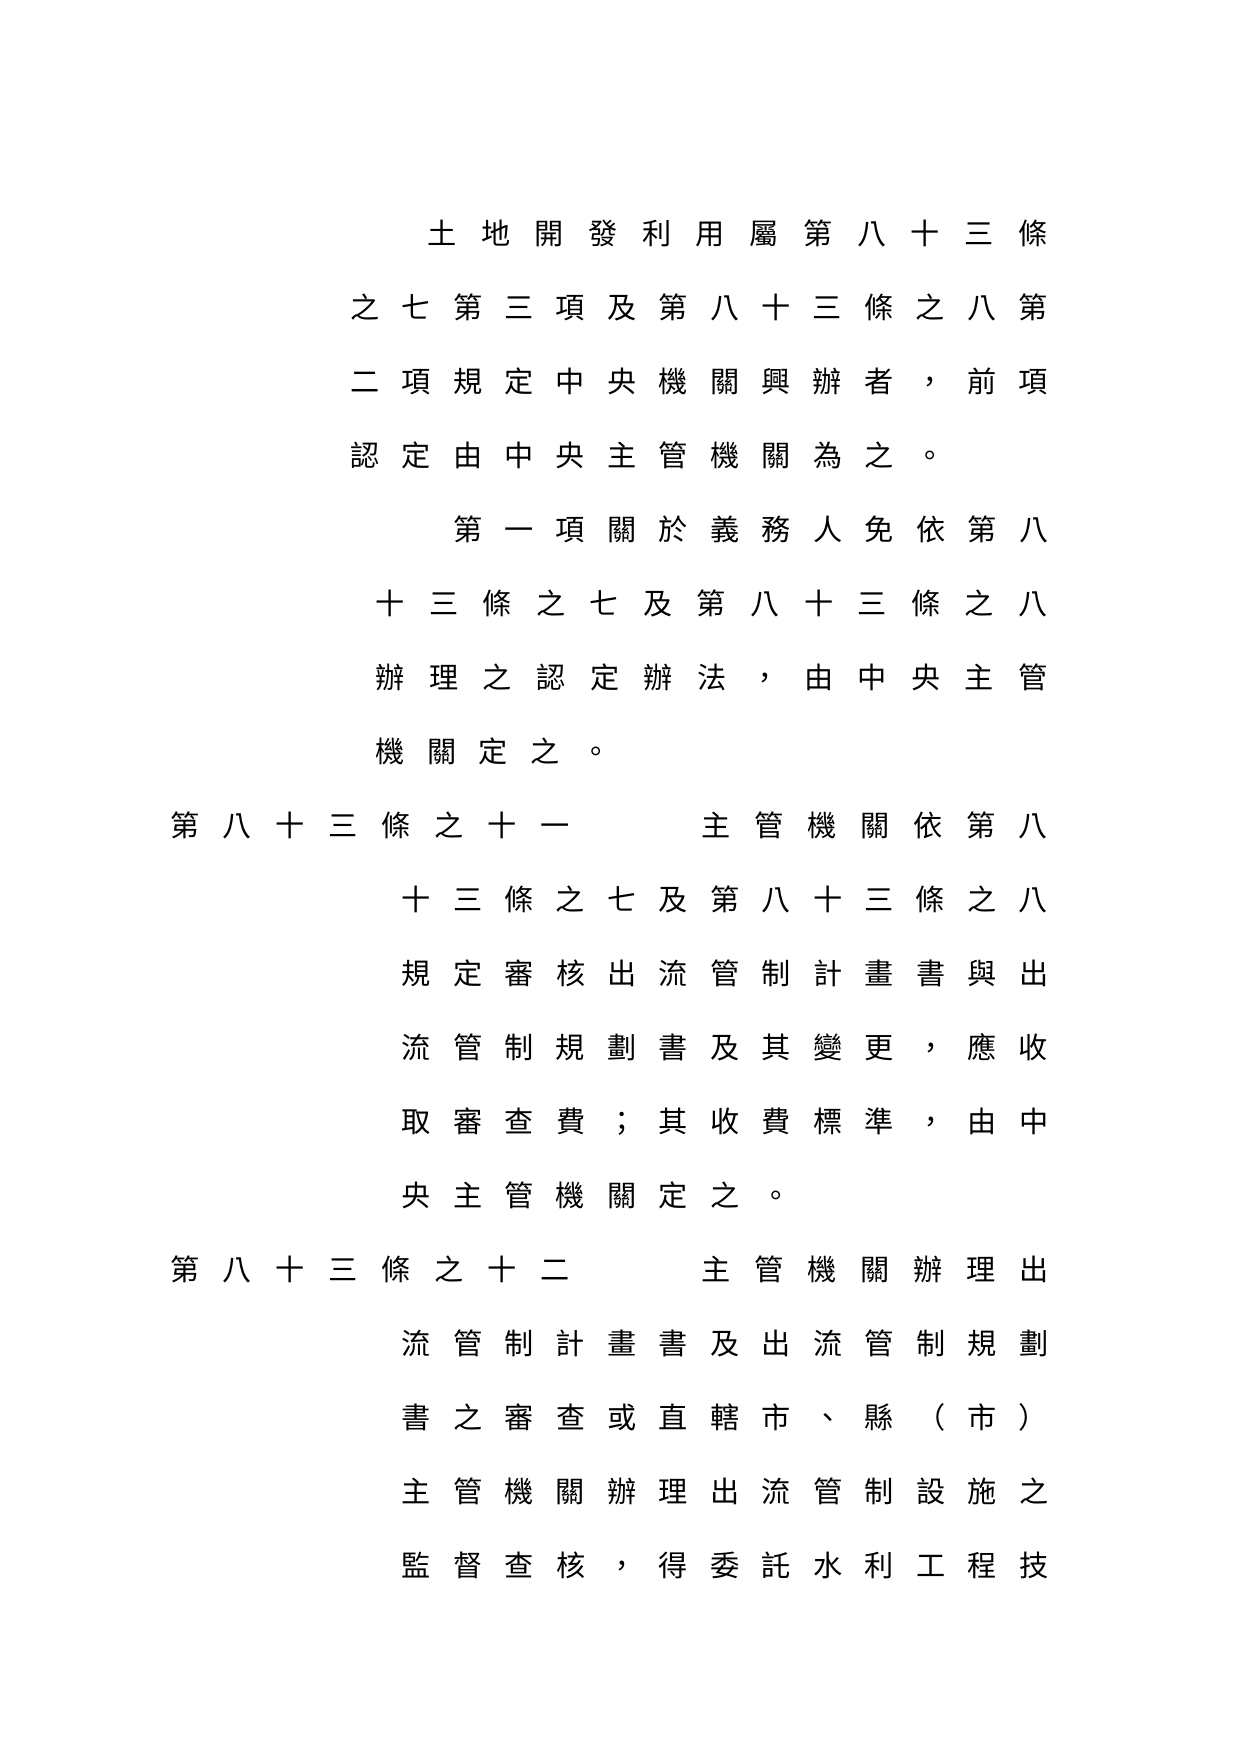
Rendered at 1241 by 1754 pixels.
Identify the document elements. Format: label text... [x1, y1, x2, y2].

text 第一項關於義務人免依第八十三條之七及第八十三條之八辦理之認定辦法，由中央主管機關定之。 [362, 491, 1070, 787]
text 土地開發利用屬第八十三條之七第三項及第八十三條之八第二項規定中央機關興辦者，前項認定由中央主管機關為之。 [347, 195, 1070, 491]
text 第八十三條之十二 主管機關辦理出流管制計畫書及出流管制規劃書之審查或直轄市、縣（市）主管機關辦理出流管制設施之監督查核，得委託水利工程技 [170, 1230, 1070, 1600]
text 第八十三條之十一 主管機關依第八十三條之七及第八十三條之八規定審核出流管制計畫書與出流管制規劃書及其變更，應收取審查費；其收費標準，由中央主管機關定之。 [170, 787, 1070, 1230]
